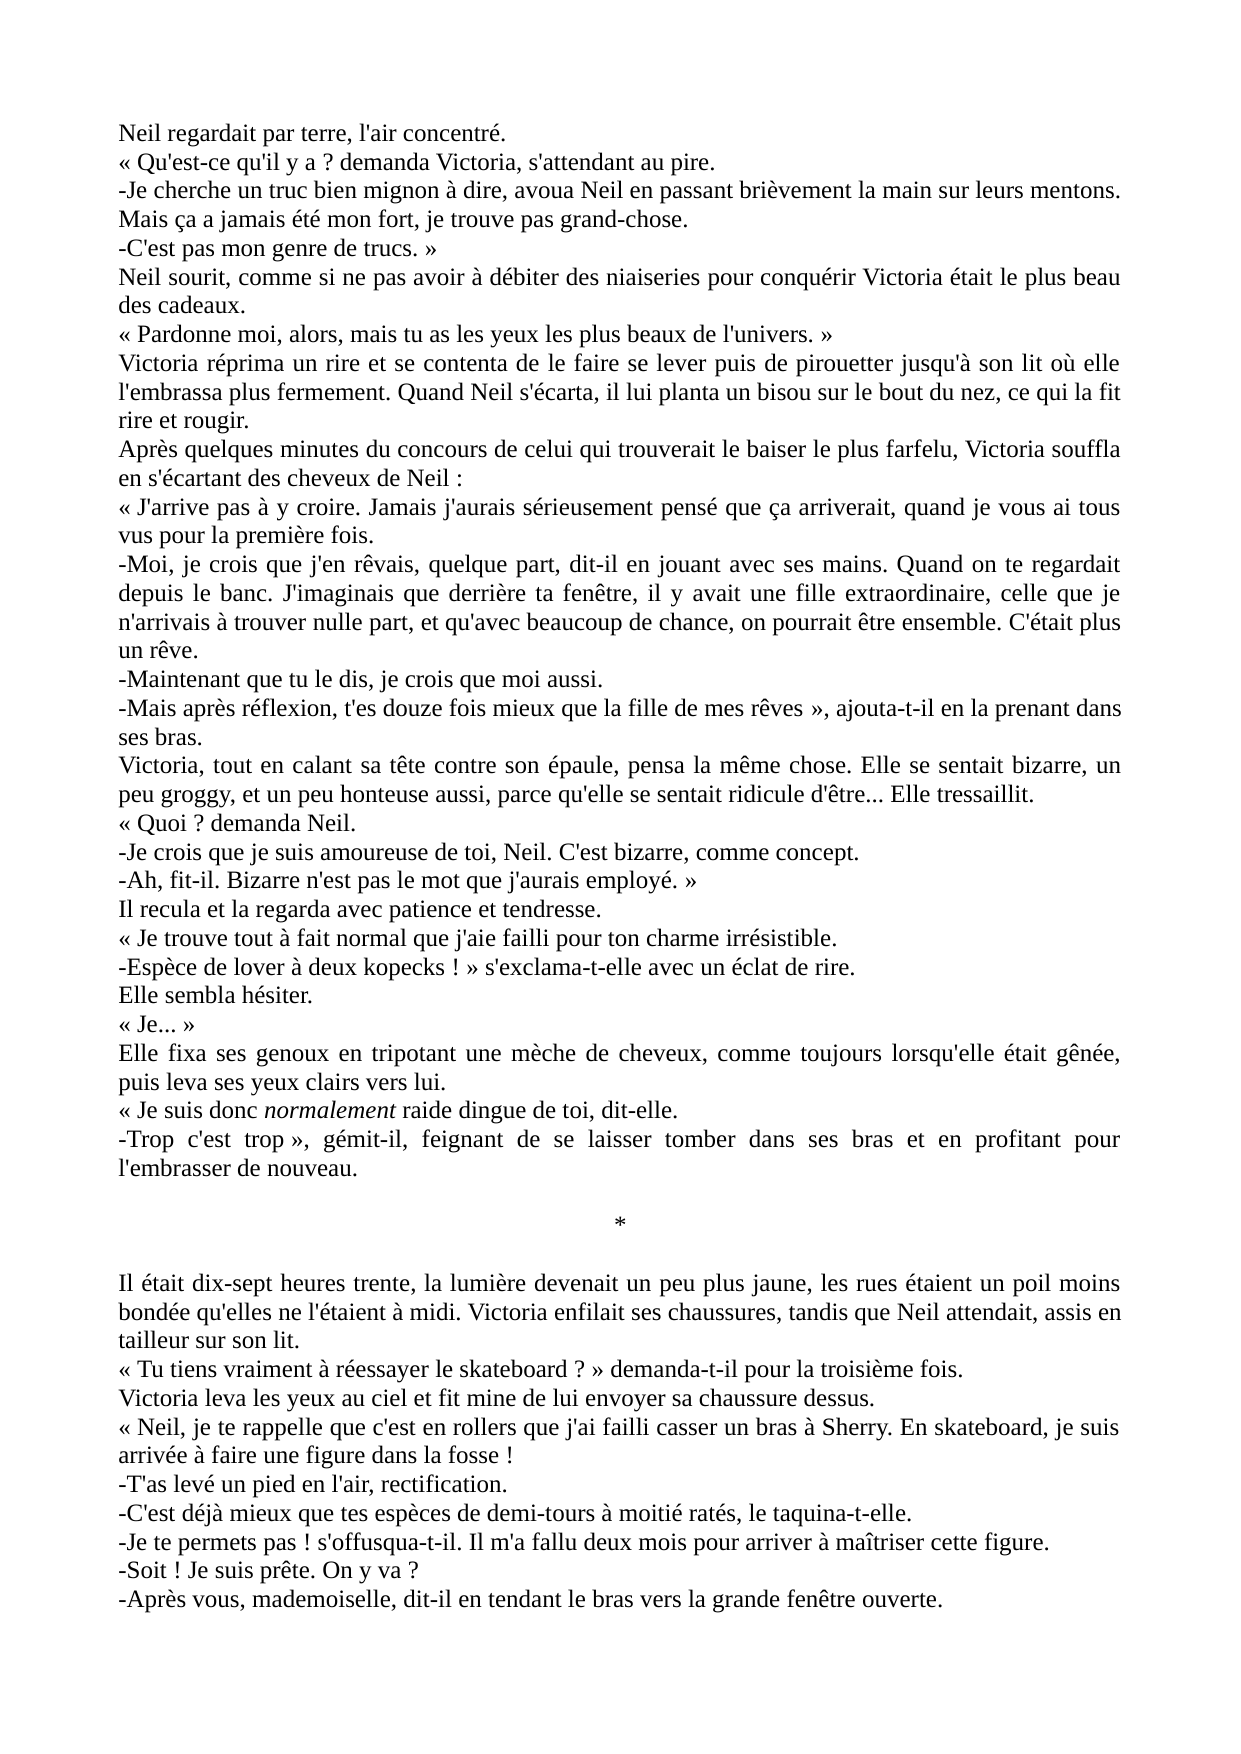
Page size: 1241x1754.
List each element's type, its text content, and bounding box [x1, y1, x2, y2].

text « Quoi ? demanda Neil. [118, 808, 1122, 837]
text -Trop c'est trop », gémit-il, feignant de se laisser tomber dans ses bras et en profitant pour l'embrasser de nouveau. [118, 1124, 1122, 1182]
text -Ah, fit-il. Bizarre n'est pas le mot que j'aurais employé. » [118, 866, 1122, 894]
text -Soit ! Je suis prête. On y va ? [118, 1556, 1122, 1584]
text Elle fixa ses genoux en tripotant une mèche de cheveux, comme toujours lorsqu'elle était gênée, puis leva ses yeux clairs vers lui. [118, 1038, 1122, 1096]
text Après quelques minutes du concours de celui qui trouverait le baiser le plus farfelu, Victoria souffla en s'écartant des cheveux de Neil : [118, 434, 1122, 492]
text * [118, 1211, 1122, 1239]
text « J'arrive pas à y croire. Jamais j'aurais sérieusement pensé que ça arriverait, quand je vous ai tous vus pour la première fois. [118, 492, 1122, 549]
text « Neil, je te rappelle que c'est en rollers que j'ai failli casser un bras à Sherry. En skateboard, je suis arrivée à faire une figure dans la fosse ! [118, 1412, 1122, 1469]
text -C'est déjà mieux que tes espèces de demi-tours à moitié ratés, le taquina-t-elle. [118, 1498, 1122, 1527]
text -Je te permets pas ! s'offusqua-t-il. Il m'a fallu deux mois pour arriver à maîtriser cette figure. [118, 1527, 1122, 1556]
text -Maintenant que tu le dis, je crois que moi aussi. [118, 664, 1122, 693]
text Victoria réprima un rire et se contenta de le faire se lever puis de pirouetter jusqu'à son lit où elle l'embrassa plus fermement. Quand Neil s'écarta, il lui planta un bisou sur le bout du nez, ce qui la fit rire et rougir. [118, 348, 1122, 434]
text « Qu'est-ce qu'il y a ? demanda Victoria, s'attendant au pire. [118, 147, 1122, 176]
text -Je crois que je suis amoureuse de toi, Neil. C'est bizarre, comme concept. [118, 837, 1122, 866]
text Neil regardait par terre, l'air concentré. [118, 118, 1122, 147]
text Neil sourit, comme si ne pas avoir à débiter des niaiseries pour conquérir Victoria était le plus beau des cadeaux. [118, 262, 1122, 319]
text -C'est pas mon genre de trucs. » [118, 233, 1122, 262]
text Il recula et la regarda avec patience et tendresse. [118, 894, 1122, 923]
text -Moi, je crois que j'en rêvais, quelque part, dit-il en jouant avec ses mains. Quand on te regardait depuis le banc. J'imaginais que derrière ta fenêtre, il y avait une fille extraordinaire, celle que je n'arrivais à trouver nulle part, et qu'avec beaucoup de chance, on pourrait être ensemble. C'était plus un rêve. [118, 549, 1122, 664]
text « Pardonne moi, alors, mais tu as les yeux les plus beaux de l'univers. » [118, 319, 1122, 348]
text -T'as levé un pied en l'air, rectification. [118, 1469, 1122, 1498]
text -Espèce de lover à deux kopecks ! » s'exclama-t-elle avec un éclat de rire. [118, 952, 1122, 981]
text -Mais après réflexion, t'es douze fois mieux que la fille de mes rêves », ajouta-t-il en la prenant dans ses bras. [118, 693, 1122, 751]
text Elle sembla hésiter. [118, 981, 1122, 1009]
text Victoria, tout en calant sa tête contre son épaule, pensa la même chose. Elle se sentait bizarre, un peu groggy, et un peu honteuse aussi, parce qu'elle se sentait ridicule d'être... Elle tressaillit. [118, 751, 1122, 808]
text « Je suis donc normalement raide dingue de toi, dit-elle. [118, 1096, 1122, 1124]
text -Après vous, mademoiselle, dit-il en tendant le bras vers la grande fenêtre ouverte. [118, 1584, 1122, 1613]
text « Tu tiens vraiment à réessayer le skateboard ? » demanda-t-il pour la troisième fois. [118, 1354, 1122, 1383]
text Victoria leva les yeux au ciel et fit mine de lui envoyer sa chaussure dessus. [118, 1383, 1122, 1412]
text « Je trouve tout à fait normal que j'aie failli pour ton charme irrésistible. [118, 923, 1122, 952]
text -Je cherche un truc bien mignon à dire, avoua Neil en passant brièvement la main sur leurs mentons. Mais ça a jamais été mon fort, je trouve pas grand-chose. [118, 176, 1122, 233]
text « Je... » [118, 1009, 1122, 1038]
text Il était dix-sept heures trente, la lumière devenait un peu plus jaune, les rues étaient un poil moins bondée qu'elles ne l'étaient à midi. Victoria enfilait ses chaussures, tandis que Neil attendait, assis en tailleur sur son lit. [118, 1268, 1122, 1354]
